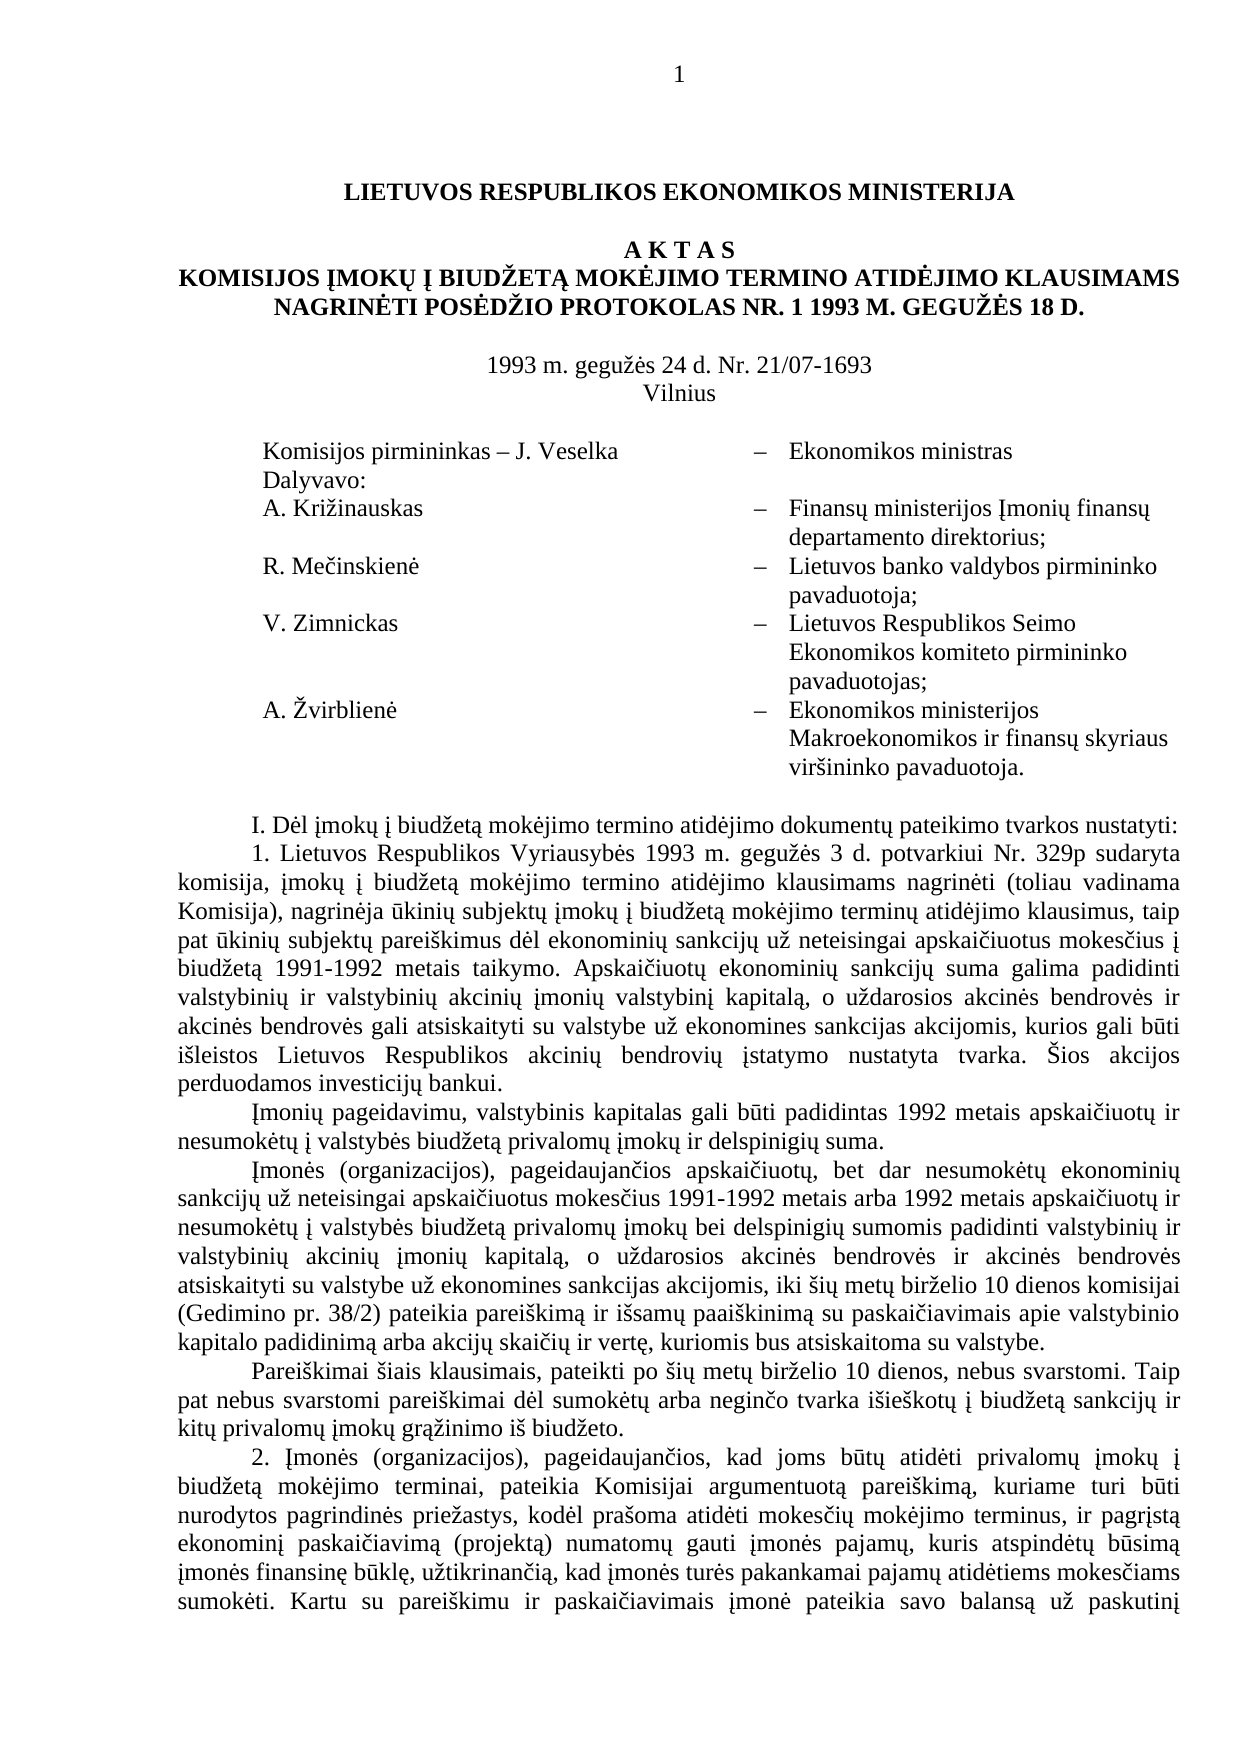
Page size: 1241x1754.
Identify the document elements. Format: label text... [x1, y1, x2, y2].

table_header – [743, 436, 777, 465]
text Vilnius [177, 378, 1181, 407]
table_cell Finansų ministerijos Įmonių finansų departamento direktorius; [777, 494, 1181, 551]
text 1. Lietuvos Respublikos Vyriausybės 1993 m. gegužės 3 d. potvarkiui Nr. 329p sudaryta komisija, įmokų į biudžetą mokėjimo termino atidėjimo klausimams nagrinėti (toliau vadinama Komisija), nagrinėja ūkinių subjektų įmokų į biudžetą mokėjimo terminų atidėjimo klausimus, taip pat ūkinių subjektų pareiškimus dėl ekonominių sankcijų už neteisingai apskaičiuotus mokesčius į biudžetą 1991-1992 metais taikymo. Apskaičiuotų ekonominių sankcijų suma galima padidinti valstybinių ir valstybinių akcinių įmonių valstybinį kapitalą, o uždarosios akcinės bendrovės ir akcinės bendrovės gali atsiskaityti su valstybe už ekonomines sankcijas akcijomis, kurios gali būti išleistos Lietuvos Respublikos akcinių bendrovių įstatymo nustatyta tvarka. Šios akcijos perduodamos investicijų bankui. [177, 838, 1181, 1097]
table_cell V. Zimnickas [177, 609, 742, 695]
table_cell [777, 465, 1181, 493]
table_cell – [743, 551, 777, 608]
table_cell – [743, 494, 777, 551]
table_cell Ekonomikos ministerijos Makroekonomikos ir finansų skyriaus viršininko pavaduotoja. [777, 695, 1181, 781]
table_cell Lietuvos banko valdybos pirmininko pavaduotoja; [777, 551, 1181, 608]
table_cell Lietuvos Respublikos Seimo Ekonomikos komiteto pirmininko pavaduotojas; [777, 609, 1181, 695]
table_cell A. Žvirblienė [177, 695, 742, 781]
text Įmonių pageidavimu, valstybinis kapitalas gali būti padidintas 1992 metais apskaičiuotų ir nesumokėtų į valstybės biudžetą privalomų įmokų ir delspinigių suma. [177, 1097, 1181, 1155]
table_header Ekonomikos ministras [777, 436, 1181, 465]
table_cell R. Mečinskienė [177, 551, 742, 608]
table_cell [743, 465, 777, 493]
text I. Dėl įmokų į biudžetą mokėjimo termino atidėjimo dokumentų pateikimo tvarkos nustatyti: [177, 810, 1181, 838]
text LIETUVOS RESPUBLIKOS EKONOMIKOS MINISTERIJA [177, 177, 1181, 206]
table_cell – [743, 695, 777, 781]
text 2. Įmonės (organizacijos), pageidaujančios, kad joms būtų atidėti privalomų įmokų į biudžetą mokėjimo terminai, pateikia Komisijai argumentuotą pareiškimą, kuriame turi būti nurodytos pagrindinės priežastys, kodėl prašoma atidėti mokesčių mokėjimo terminus, ir pagrįstą ekonominį paskaičiavimą (projektą) numatomų gauti įmonės pajamų, kuris atspindėtų būsimą įmonės finansinę būklę, užtikrinančią, kad įmonės turės pakankamai pajamų atidėtiems mokesčiams sumokėti. Kartu su pareiškimu ir paskaičiavimais įmonė pateikia savo balansą už paskutinį [177, 1442, 1181, 1615]
text Pareiškimai šiais klausimais, pateikti po šių metų birželio 10 dienos, nebus svarstomi. Taip pat nebus svarstomi pareiškimai dėl sumokėtų arba neginčo tvarka išieškotų į biudžetą sankcijų ir kitų privalomų įmokų grąžinimo iš biudžeto. [177, 1356, 1181, 1442]
text A K T A S [177, 235, 1181, 263]
table_cell Dalyvavo: [177, 465, 742, 493]
text 1993 m. gegužės 24 d. Nr. 21/07-1693 [177, 350, 1181, 378]
text KOMISIJOS ĮMOKŲ Į BIUDŽETĄ MOKĖJIMO TERMINO ATIDĖJIMO KLAUSIMAMS NAGRINĖTI POSĖDŽIO PROTOKOLAS NR. 1 1993 M. GEGUŽĖS 18 D. [177, 263, 1181, 321]
table_header Komisijos pirmininkas – J. Veselka [177, 436, 742, 465]
text Įmonės (organizacijos), pageidaujančios apskaičiuotų, bet dar nesumokėtų ekonominių sankcijų už neteisingai apskaičiuotus mokesčius 1991-1992 metais arba 1992 metais apskaičiuotų ir nesumokėtų į valstybės biudžetą privalomų įmokų bei delspinigių sumomis padidinti valstybinių ir valstybinių akcinių įmonių kapitalą, o uždarosios akcinės bendrovės ir akcinės bendrovės atsiskaityti su valstybe už ekonomines sankcijas akcijomis, iki šių metų birželio 10 dienos komisijai (Gedimino pr. 38/2) pateikia pareiškimą ir išsamų paaiškinimą su paskaičiavimais apie valstybinio kapitalo padidinimą arba akcijų skaičių ir vertę, kuriomis bus atsiskaitoma su valstybe. [177, 1155, 1181, 1356]
table_cell A. Križinauskas [177, 494, 742, 551]
table_cell – [743, 609, 777, 695]
